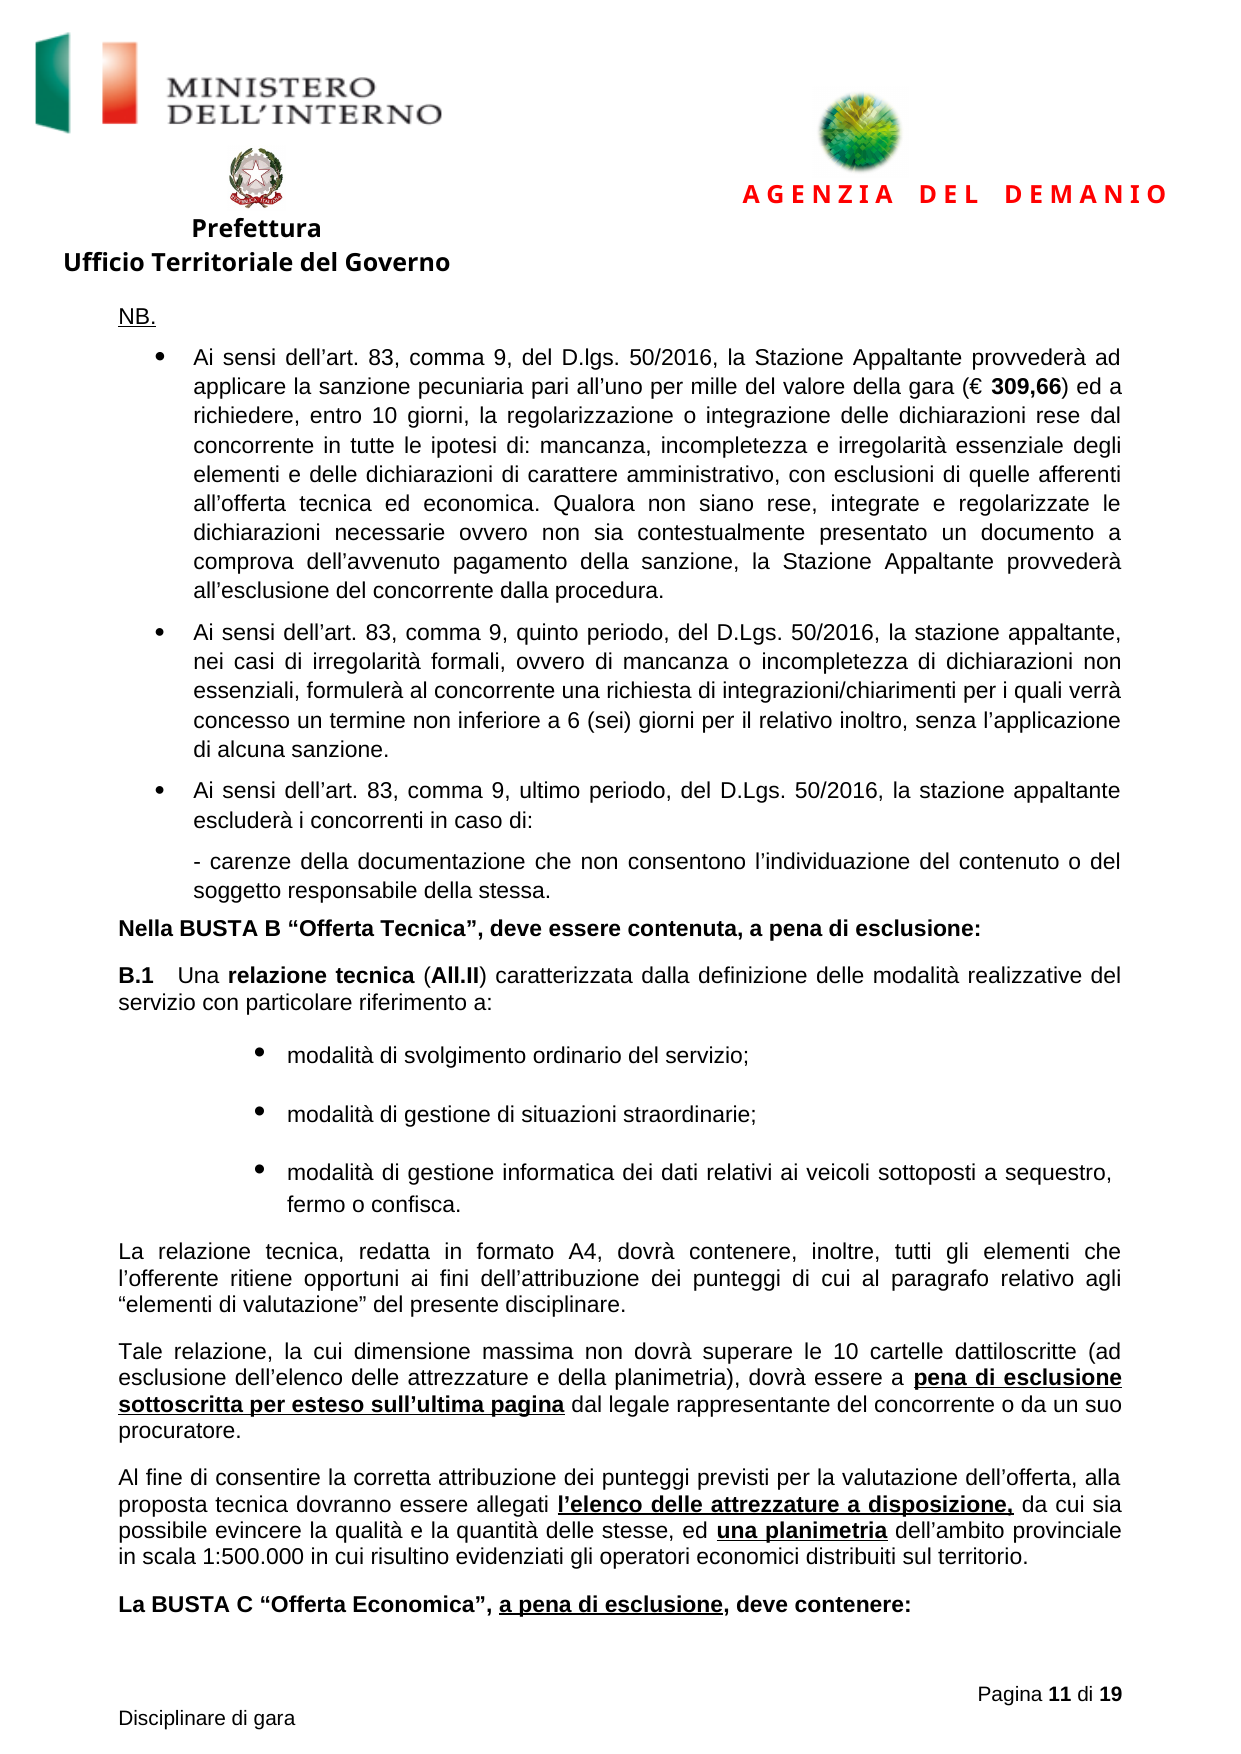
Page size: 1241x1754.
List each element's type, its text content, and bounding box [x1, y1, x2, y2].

text La relazione tecnica, redatta in formato A4, dovrà contenere, inoltre, tutti gli elementi che l’offerente ritiene opportuni ai fini dell’attribuzione dei punteggi di cui al paragrafo relativo agli “elementi di valutazione” del presente disciplinare. [118, 1238, 1122, 1317]
list Ai sensi dell’art. 83, comma 9, ultimo periodo, del D.Lgs. 50/2016, la stazione appaltante escluderà i concorrenti in caso di: [156, 776, 1122, 834]
text Nella BUSTA B “Offerta Tecnica”, deve essere contenuta, a pena di esclusione: [118, 915, 1113, 941]
list Ai sensi dell’art. 83, comma 9, quinto periodo, del D.Lgs. 50/2016, la stazione appaltante, nei casi di irregolarità formali, ovvero di mancanza o incompletezza di dichiarazioni non essenziali, formulerà al concorrente una richiesta di integrazioni/chiarimenti per i quali verrà concesso un termine non inferiore a 6 (sei) giorni per il relativo inoltro, senza l’applicazione di alcuna sanzione. [156, 617, 1122, 763]
list modalità di gestione informatica dei dati relativi ai veicoli sottoposti a sequestro, fermo o confisca. [249, 1153, 1113, 1217]
text - carenze della documentazione che non consentono l’individuazione del contenuto o del soggetto responsabile della stessa. [193, 846, 1122, 905]
list modalità di svolgimento ordinario del servizio; [249, 1036, 1113, 1074]
text B.1 Una relazione tecnica (All.II) caratterizzata dalla definizione delle modalità realizzative del servizio con particolare riferimento a: [118, 962, 1122, 1015]
text Tale relazione, la cui dimensione massima non dovrà superare le 10 cartelle dattiloscritte (ad esclusione dell’elenco delle attrezzature e della planimetria), dovrà essere a pena di esclusione sottoscritta per esteso sull’ultima pagina dal legale rappresentante del concorrente o da un suo procuratore. [118, 1338, 1122, 1443]
text NB. [118, 303, 1122, 330]
list modalità di gestione di situazioni straordinarie; [249, 1094, 1113, 1132]
text La BUSTA C “Offerta Economica”, a pena di esclusione, deve contenere: [118, 1591, 1113, 1617]
text Al fine di consentire la corretta attribuzione dei punteggi previsti per la valutazione dell’offerta, alla proposta tecnica dovranno essere allegati l’elenco delle attrezzature a disposizione, da cui sia possibile evincere la qualità e la quantità delle stesse, ed una planimetria dell’ambito provinciale in scala 1:500.000 in cui risultino evidenziati gli operatori economici distribuiti sul territorio. [118, 1464, 1122, 1570]
list Ai sensi dell’art. 83, comma 9, del D.lgs. 50/2016, la Stazione Appaltante provvederà ad applicare la sanzione pecuniaria pari all’uno per mille del valore della gara (€ 309,66) ed a richiedere, entro 10 giorni, la regolarizzazione o integrazione delle dichiarazioni rese dal concorrente in tutte le ipotesi di: mancanza, incompletezza e irregolarità essenziale degli elementi e delle dichiarazioni di carattere amministrativo, con esclusioni di quelle afferenti all’offerta tecnica ed economica. Qualora non siano rese, integrate e regolarizzate le dichiarazioni necessarie ovvero non sia contestualmente presentato un documento a comprova dell’avvenuto pagamento della sanzione, la Stazione Appaltante provvederà all’esclusione del concorrente dalla procedura. [156, 342, 1122, 605]
